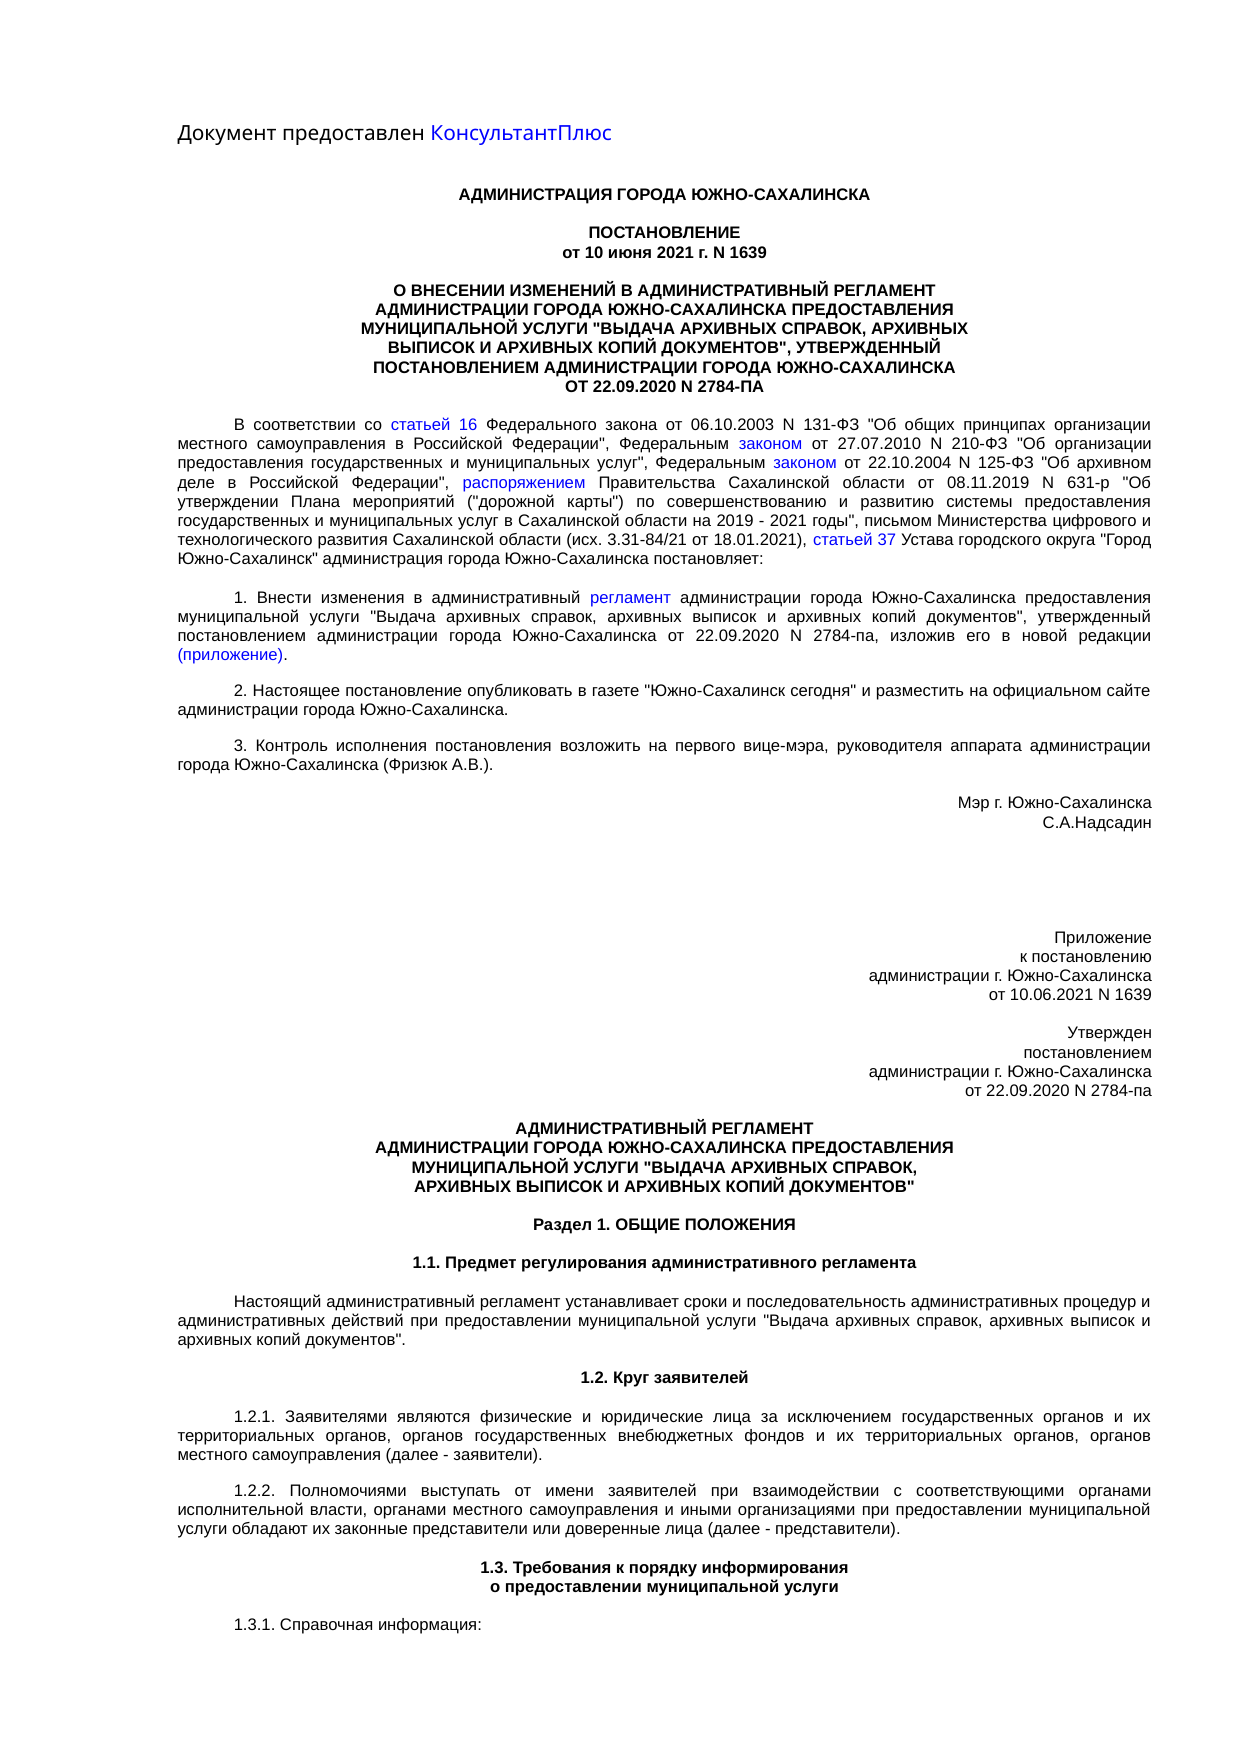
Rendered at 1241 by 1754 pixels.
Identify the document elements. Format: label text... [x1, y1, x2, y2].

text ОТ 22.09.2020 N 2784-ПА [177, 377, 1152, 396]
text администрации г. Южно-Сахалинска [177, 966, 1152, 985]
text Настоящий административный регламент устанавливает сроки и последовательность административных процедур и административных действий при предоставлении муниципальной услуги "Выдача архивных справок, архивных выписок и архивных копий документов". [177, 1292, 1152, 1349]
text Утвержден [177, 1023, 1152, 1042]
text МУНИЦИПАЛЬНОЙ УСЛУГИ "ВЫДАЧА АРХИВНЫХ СПРАВОК, АРХИВНЫХ [177, 319, 1152, 338]
text 3. Контроль исполнения постановления возложить на первого вице-мэра, руководителя аппарата администрации города Южно-Сахалинска (Фризюк А.В.). [177, 736, 1152, 774]
text постановлением [177, 1042, 1152, 1062]
text АДМИНИСТРАЦИИ ГОРОДА ЮЖНО-САХАЛИНСКА ПРЕДОСТАВЛЕНИЯ [177, 1138, 1152, 1157]
text администрации г. Южно-Сахалинска [177, 1062, 1152, 1081]
text В соответствии со статьей 16 Федерального закона от 06.10.2003 N 131-ФЗ "Об общих принципах организации местного самоуправления в Российской Федерации", Федеральным законом от 27.07.2010 N 210-ФЗ "Об организации предоставления государственных и муниципальных услуг", Федеральным законом от 22.10.2004 N 125-ФЗ "Об архивном деле в Российской Федерации", распоряжением Правительства Сахалинской области от 08.11.2019 N 631-р "Об утверждении Плана мероприятий ("дорожной карты") по совершенствованию и развитию системы предоставления государственных и муниципальных услуг в Сахалинской области на 2019 - 2021 годы", письмом Министерства цифрового и технологического развития Сахалинской области (исх. 3.31-84/21 от 18.01.2021), статьей 37 Устава городского округа "Город Южно-Сахалинск" администрация города Южно-Сахалинска постановляет: [177, 415, 1152, 568]
text О ВНЕСЕНИИ ИЗМЕНЕНИЙ В АДМИНИСТРАТИВНЫЙ РЕГЛАМЕНТ [177, 281, 1152, 300]
text АДМИНИСТРАЦИИ ГОРОДА ЮЖНО-САХАЛИНСКА ПРЕДОСТАВЛЕНИЯ [177, 300, 1152, 319]
text от 10.06.2021 N 1639 [177, 985, 1152, 1004]
text 1.3.1. Справочная информация: [177, 1615, 1152, 1634]
subtitle Раздел 1. ОБЩИЕ ПОЛОЖЕНИЯ [177, 1215, 1152, 1234]
text МУНИЦИПАЛЬНОЙ УСЛУГИ "ВЫДАЧА АРХИВНЫХ СПРАВОК, [177, 1157, 1152, 1177]
subtitle 1.2. Круг заявителей [177, 1368, 1152, 1387]
subtitle 1.1. Предмет регулирования административного регламента [177, 1253, 1152, 1272]
subtitle 1.3. Требования к порядку информирования [177, 1557, 1152, 1577]
text 1.2.1. Заявителями являются физические и юридические лица за исключением государственных органов и их территориальных органов, органов государственных внебюджетных фондов и их территориальных органов, органов местного самоуправления (далее - заявители). [177, 1407, 1152, 1464]
text 1. Внести изменения в административный регламент администрации города Южно-Сахалинска предоставления муниципальной услуги "Выдача архивных справок, архивных выписок и архивных копий документов", утвержденный постановлением администрации города Южно-Сахалинска от 22.09.2020 N 2784-па, изложив его в новой редакции (приложение). [177, 587, 1152, 664]
text С.А.Надсадин [177, 812, 1152, 832]
text ПОСТАНОВЛЕНИЕМ АДМИНИСТРАЦИИ ГОРОДА ЮЖНО-САХАЛИНСКА [177, 357, 1152, 377]
text 2. Настоящее постановление опубликовать в газете "Южно-Сахалинск сегодня" и разместить на официальном сайте администрации города Южно-Сахалинска. [177, 681, 1152, 719]
text от 10 июня 2021 г. N 1639 [177, 242, 1152, 262]
text к постановлению [177, 947, 1152, 966]
text ВЫПИСОК И АРХИВНЫХ КОПИЙ ДОКУМЕНТОВ", УТВЕРЖДЕННЫЙ [177, 338, 1152, 357]
subtitle АДМИНИСТРАЦИЯ ГОРОДА ЮЖНО-САХАЛИНСКА [177, 185, 1152, 204]
text АРХИВНЫХ ВЫПИСОК И АРХИВНЫХ КОПИЙ ДОКУМЕНТОВ" [177, 1177, 1152, 1196]
subtitle Приложение [177, 927, 1152, 947]
text ПОСТАНОВЛЕНИЕ [177, 223, 1152, 242]
text от 22.09.2020 N 2784-па [177, 1081, 1152, 1100]
text Мэр г. Южно-Сахалинска [177, 793, 1152, 812]
text о предоставлении муниципальной услуги [177, 1577, 1152, 1596]
text АДМИНИСТРАТИВНЫЙ РЕГЛАМЕНТ [177, 1119, 1152, 1138]
text 1.2.2. Полномочиями выступать от имени заявителей при взаимодействии с соответствующими органами исполнительной власти, органами местного самоуправления и иными организациями при предоставлении муниципальной услуги обладают их законные представители или доверенные лица (далее - представители). [177, 1481, 1152, 1538]
text Документ предоставлен КонсультантПлюс [177, 118, 1152, 166]
